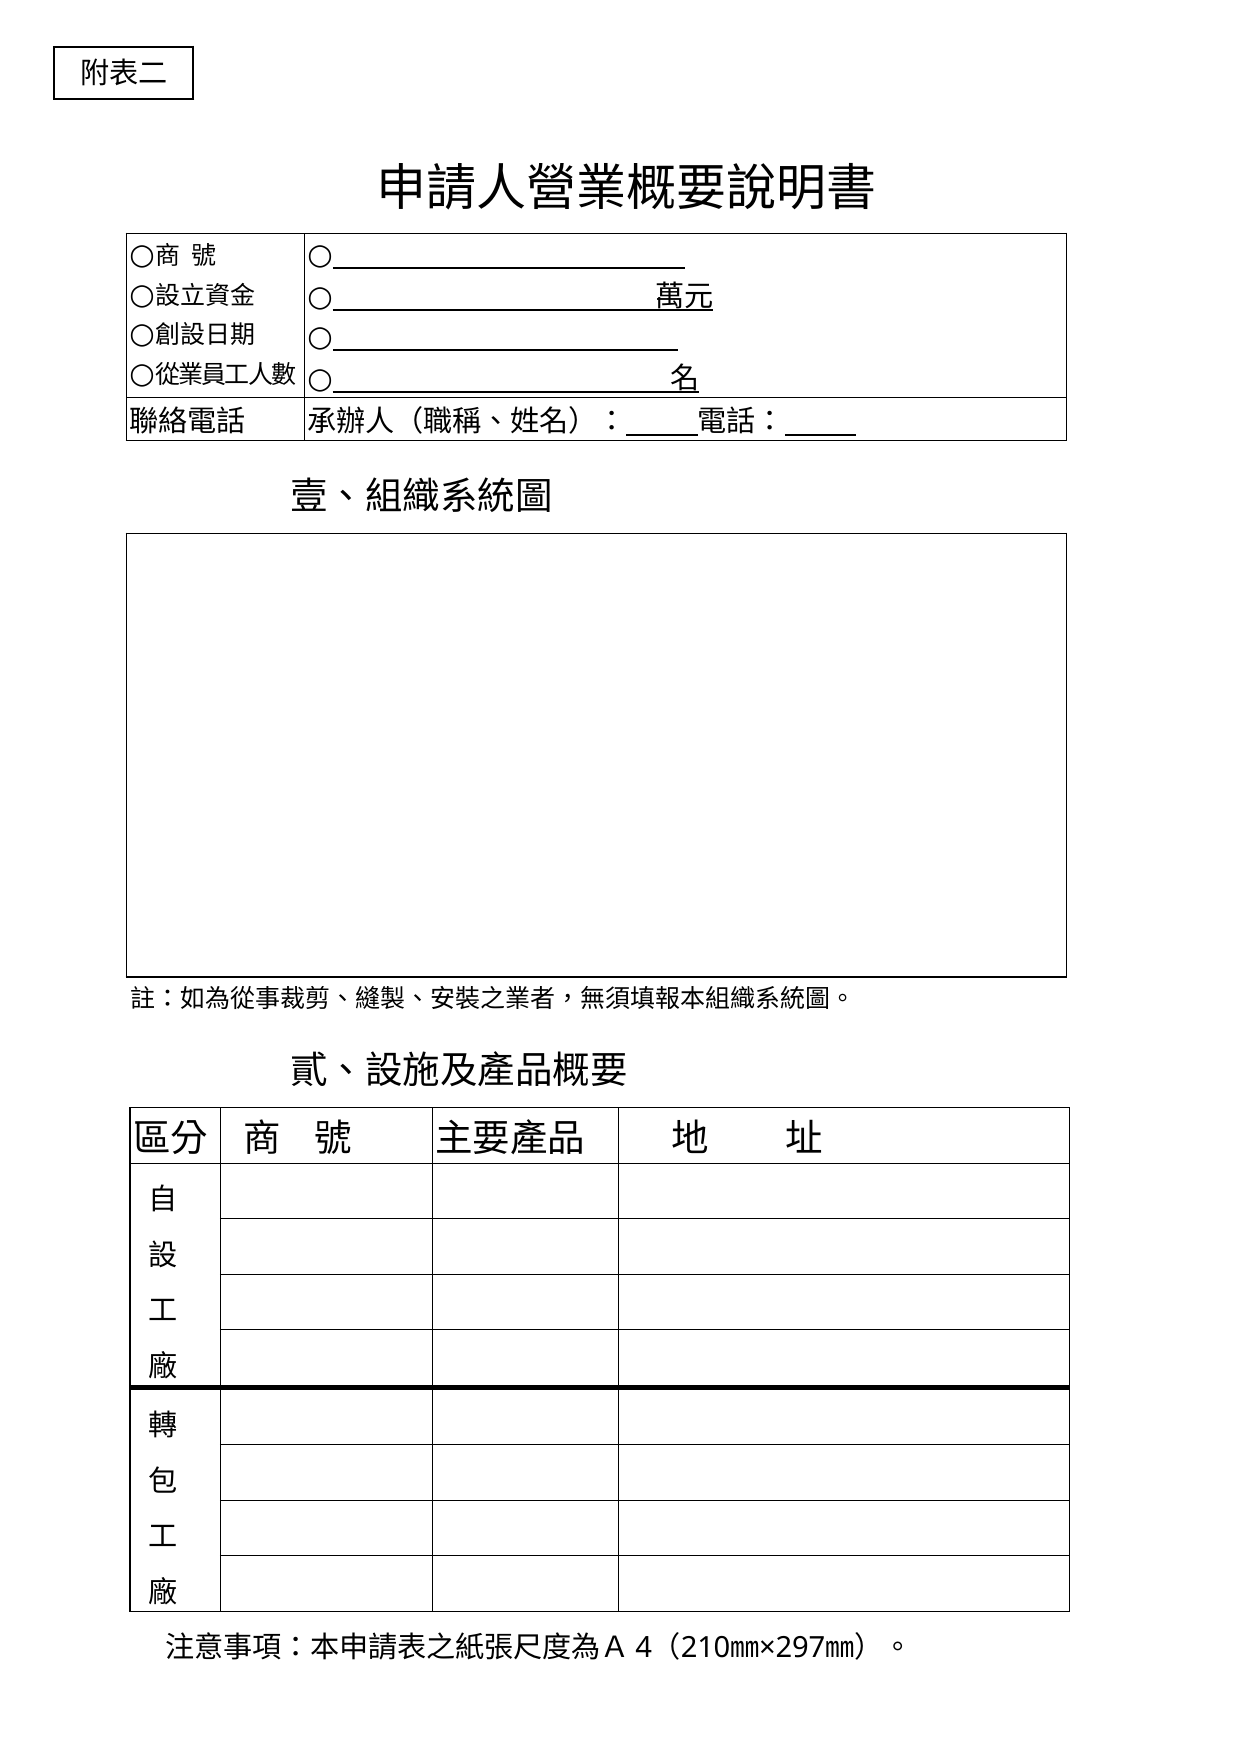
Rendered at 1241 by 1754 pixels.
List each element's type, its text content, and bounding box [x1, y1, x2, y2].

table_cell [433, 1556, 618, 1611]
table_cell [619, 1164, 1069, 1218]
table_cell [221, 1556, 432, 1611]
table_cell [619, 1219, 1069, 1273]
table_cell [221, 1219, 432, 1273]
table_cell 自 [131, 1164, 220, 1218]
table_cell 包 [131, 1444, 220, 1500]
table_cell 聯絡電話 [127, 398, 304, 440]
table_header 地 址 [619, 1108, 1069, 1162]
text 附表二 [57, 50, 190, 92]
table_cell [619, 1556, 1069, 1611]
text 壹、組織系統圖 [130, 466, 1122, 520]
text 注意事項：本申請表之紙張尺度為Ａ4（210㎜×297㎜）。 [165, 1624, 1122, 1666]
table_cell 工 [131, 1500, 220, 1555]
table_cell 廠 [131, 1555, 220, 1611]
table_cell [433, 1275, 618, 1329]
text 貳、設施及產品概要 [130, 1040, 1122, 1094]
table_cell [619, 1275, 1069, 1329]
table_cell [433, 1164, 618, 1218]
table_cell [433, 1219, 618, 1273]
table_cell 設 [131, 1218, 220, 1273]
table_header ○商 號 ○設立資金 ○創設日期 ○從業員工人數 [127, 234, 304, 397]
table_cell [619, 1390, 1069, 1444]
table_cell [619, 1501, 1069, 1555]
table_cell [221, 1445, 432, 1500]
table_cell 工 [131, 1274, 220, 1329]
table_header 商 號 [221, 1108, 432, 1162]
table_cell [221, 1501, 432, 1555]
table_cell [221, 1275, 432, 1329]
table_cell 廠 [131, 1329, 220, 1384]
table_cell [221, 1164, 432, 1218]
table_header 主要產品 [433, 1108, 618, 1162]
text 註：如為從事裁剪、縫製、安裝之業者，無須填報本組織系統圖。 [130, 977, 1122, 1015]
table_cell 承辦人（職稱、姓名）： 電話： [305, 398, 1066, 440]
table_cell [433, 1330, 618, 1384]
table_cell [433, 1445, 618, 1500]
table_cell [619, 1330, 1069, 1384]
table_cell 轉 [131, 1390, 220, 1444]
table_header [127, 534, 1066, 976]
table_header 區分 [131, 1108, 220, 1162]
table_cell [619, 1445, 1069, 1500]
table_cell [221, 1390, 432, 1444]
table_cell [433, 1390, 618, 1444]
table_cell [433, 1501, 618, 1555]
text 申請人營業概要說明書 [130, 148, 1122, 220]
table_cell [221, 1330, 432, 1384]
table_header ○ ○ 萬元 ○ ○ 名 [305, 234, 1066, 397]
